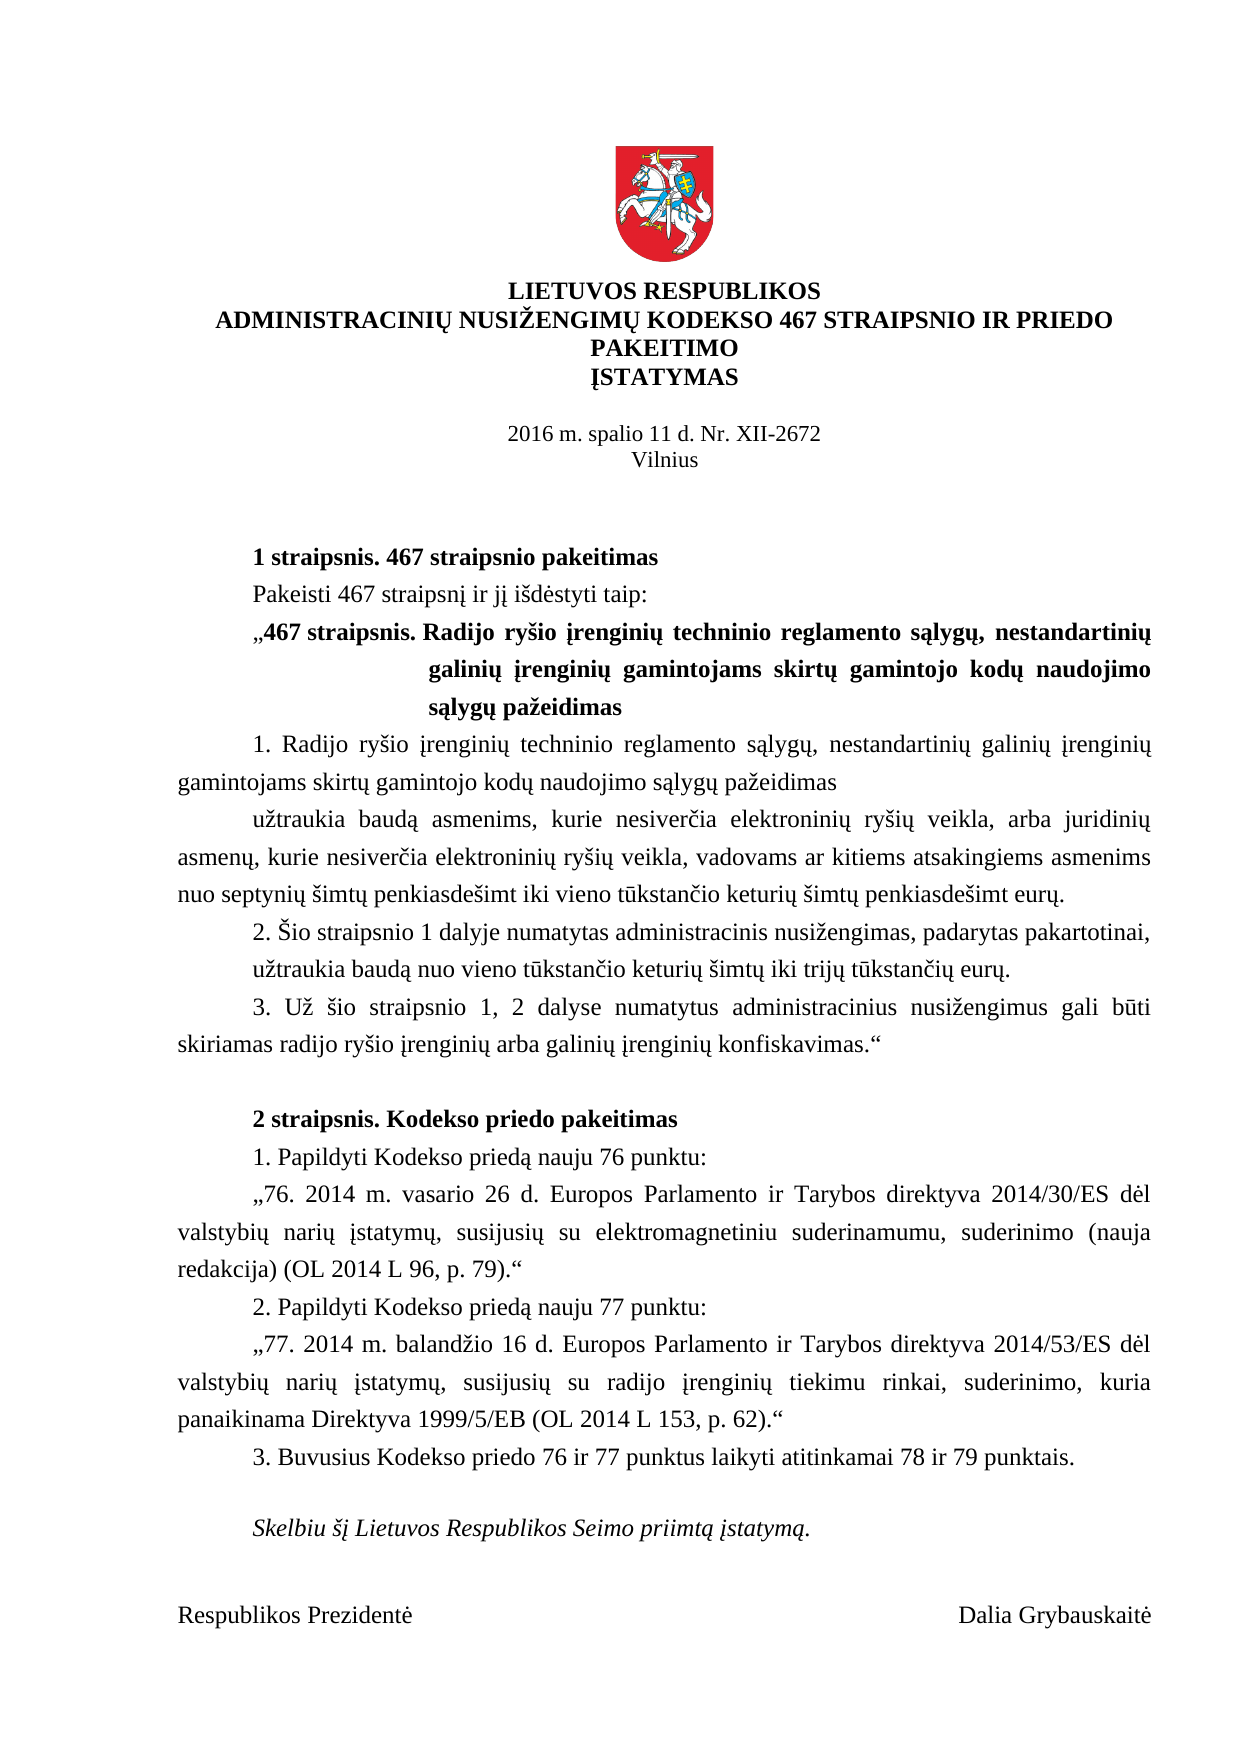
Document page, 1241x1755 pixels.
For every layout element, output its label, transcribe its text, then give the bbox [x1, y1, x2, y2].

text Pakeisti 467 straipsnį ir jį išdėstyti taip: [177, 570, 1152, 608]
text Skelbiu šį Lietuvos Respublikos Seimo priimtą įstatymą. [177, 1513, 1152, 1542]
text 1. Radijo ryšio įrenginių techninio reglamento sąlygų, nestandartinių galinių įrenginių gamintojams skirtų gamintojo kodų naudojimo sąlygų pažeidimas [177, 720, 1152, 795]
text užtraukia baudą nuo vieno tūkstančio keturių šimtų iki trijų tūkstančių eurų. [177, 945, 1152, 983]
text 2. Papildyti Kodekso priedą nauju 77 punktu: [177, 1283, 1152, 1320]
text Vilnius [177, 446, 1152, 472]
text ADMINISTRACINIŲ NUSIŽENGIMŲ KODEKSO 467 STRAIPSNIO IR PRIEDO PAKEITIMO [177, 305, 1152, 362]
text „76. 2014 m. vasario 26 d. Europos Parlamento ir Tarybos direktyva 2014/30/ES dėl valstybių narių įstatymų, susijusių su elektromagnetiniu suderinamumu, suderinimo (nauja redakcija) (OL 2014 L 96, p. 79).“ [177, 1170, 1152, 1283]
text LIETUVOS RESPUBLIKOS [177, 276, 1152, 305]
text 2 straipsnis. Kodekso priedo pakeitimas [177, 1095, 1152, 1133]
text 3. Buvusius Kodekso priedo 76 ir 77 punktus laikyti atitinkamai 78 ir 79 punktais. [177, 1433, 1152, 1470]
text 2016 m. spalio 11 d. Nr. XII-2672 [177, 420, 1152, 446]
text užtraukia baudą asmenims, kurie nesiverčia elektroninių ryšių veikla, arba juridinių asmenų, kurie nesiverčia elektroninių ryšių veikla, vadovams ar kitiems atsakingiems asmenims nuo septynių šimtų penkiasdešimt iki vieno tūkstančio keturių šimtų penkiasdešimt eurų. [177, 795, 1152, 908]
text Respublikos Prezidentė Dalia Grybauskaitė [177, 1600, 1152, 1628]
text ĮSTATYMAS [177, 362, 1152, 391]
text „467 straipsnis. Radijo ryšio įrenginių techninio reglamento sąlygų, nestandartinių galinių įrenginių gamintojams skirtų gamintojo kodų naudojimo sąlygų pažeidimas [252, 608, 1152, 720]
text 1. Papildyti Kodekso priedą nauju 76 punktu: [177, 1133, 1152, 1170]
text „77. 2014 m. balandžio 16 d. Europos Parlamento ir Tarybos direktyva 2014/53/ES dėl valstybių narių įstatymų, susijusių su radijo įrenginių tiekimu rinkai, suderinimo, kuria panaikinama Direktyva 1999/5/EB (OL 2014 L 153, p. 62).“ [177, 1320, 1152, 1433]
text 3. Už šio straipsnio 1, 2 dalyse numatytus administracinius nusižengimus gali būti skiriamas radijo ryšio įrenginių arba galinių įrenginių konfiskavimas.“ [177, 983, 1152, 1058]
text 2. Šio straipsnio 1 dalyje numatytas administracinis nusižengimas, padarytas pakartotinai, [177, 908, 1152, 945]
text 1 straipsnis. 467 straipsnio pakeitimas [177, 533, 1152, 570]
